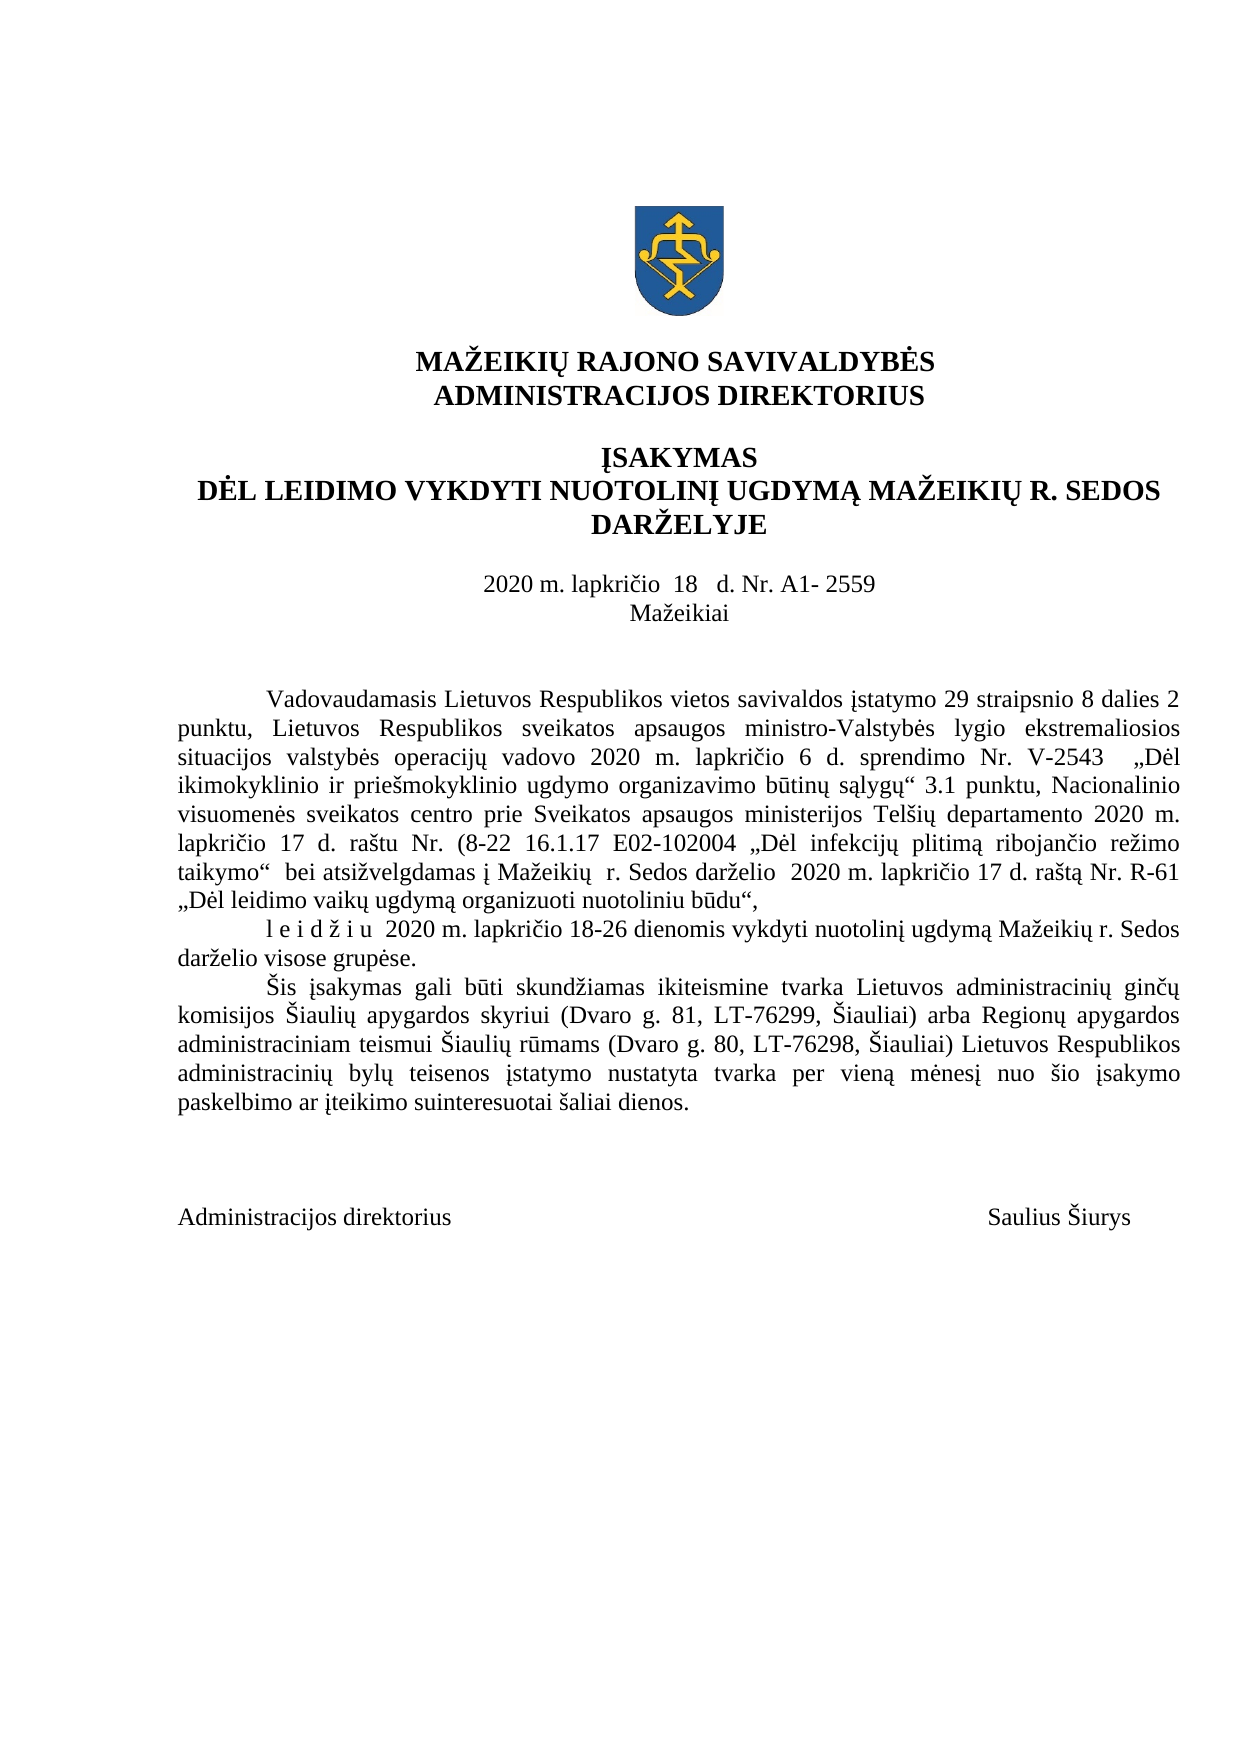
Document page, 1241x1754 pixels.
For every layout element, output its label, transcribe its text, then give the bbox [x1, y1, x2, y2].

text 2020 m. lapkričio 18 d. Nr. A1- 2559 [177, 569, 1181, 598]
text Mažeikių rajono savivaldybės [177, 344, 1181, 378]
text Šis įsakymas gali būti skundžiamas ikiteismine tvarka Lietuvos administracinių ginčų komisijos Šiaulių apygardos skyriui (Dvaro g. 81, LT-76299, Šiauliai) arba Regionų apygardos administraciniam teismui Šiaulių rūmams (Dvaro g. 80, LT-76298, Šiauliai) Lietuvos Respublikos administracinių bylų teisenos įstatymo nustatyta tvarka per vieną mėnesį nuo šio įsakymo paskelbimo ar įteikimo suinteresuotai šaliai dienos. [177, 972, 1181, 1116]
text administraCIJOS DIREKTORIUS [177, 378, 1181, 411]
text ĮSAKYMAS [177, 440, 1181, 473]
text DĖL LEIDIMO VYKDYTI NUOTOLINĮ UGDYMĄ MAŽEIKIŲ R. SEDOS DARŽELYJE [177, 473, 1181, 541]
text Mažeikiai [177, 598, 1181, 627]
text l e i d ž i u 2020 m. lapkričio 18-26 dienomis vykdyti nuotolinį ugdymą Mažeikių r. Sedos darželio visose grupėse. [177, 914, 1181, 972]
text Vadovaudamasis Lietuvos Respublikos vietos savivaldos įstatymo 29 straipsnio 8 dalies 2 punktu, Lietuvos Respublikos sveikatos apsaugos ministro-Valstybės lygio ekstremaliosios situacijos valstybės operacijų vadovo 2020 m. lapkričio 6 d. sprendimo Nr. V-2543 „Dėl ikimokyklinio ir priešmokyklinio ugdymo organizavimo būtinų sąlygų“ 3.1 punktu, Nacionalinio visuomenės sveikatos centro prie Sveikatos apsaugos ministerijos Telšių departamento 2020 m. lapkričio 17 d. raštu Nr. (8-22 16.1.17 E02-102004 „Dėl infekcijų plitimą ribojančio režimo taikymo“ bei atsižvelgdamas į Mažeikių r. Sedos darželio 2020 m. lapkričio 17 d. raštą Nr. R-61 „Dėl leidimo vaikų ugdymą organizuoti nuotoliniu būdu“, [177, 684, 1181, 914]
text Administracijos direktorius Saulius Šiurys [177, 1202, 1181, 1231]
